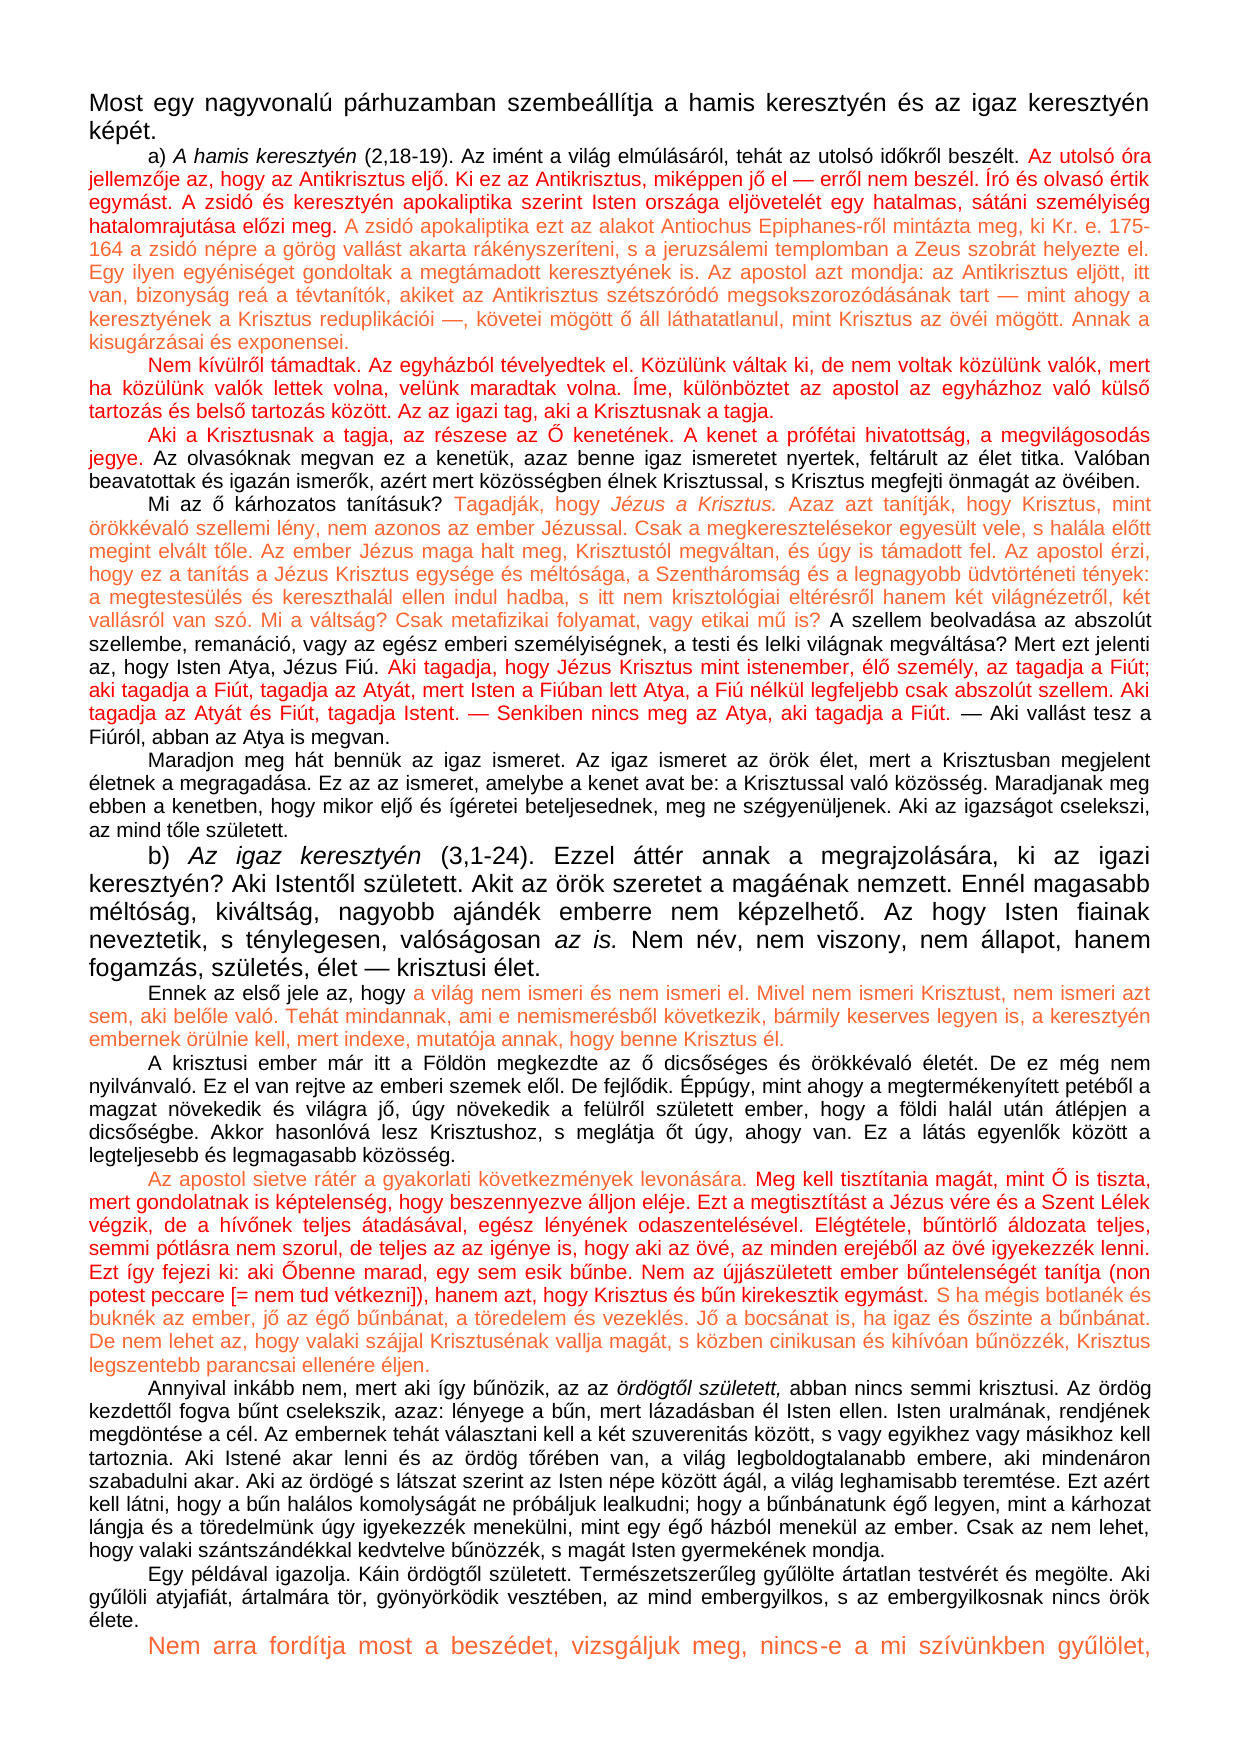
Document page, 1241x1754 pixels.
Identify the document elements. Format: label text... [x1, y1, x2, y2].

text Nem kívülről támadtak. Az egyházból tévelyedtek el. Közülünk váltak ki, de nem voltak közülünk valók, mert ha közülünk valók lettek volna, velünk maradtak volna. Íme, különböztet az apostol az egyházhoz való külső tartozás és belső tartozás között. Az az igazi tag, aki a Krisztusnak a tagja. [88, 354, 1152, 423]
text Nem arra fordítja most a beszédet, vizsgáljuk meg, nincs‑e a mi szívünkben gyűlölet, [88, 1632, 1152, 1660]
text Aki a Krisztusnak a tagja, az részese az Ő kenetének. A kenet a prófétai hivatottság, a megvilágosodás jegye. Az olvasóknak megvan ez a kenetük, azaz benne igaz ismeretet nyertek, feltárult az élet titka. Valóban beavatottak és igazán ismerők, azért mert közösségben élnek Krisztussal, s Krisztus megfejti önmagát az övéiben. [88, 423, 1152, 493]
text a) A hamis keresztyén (2,18-19). Az imént a világ elmúlásáról, tehát az utolsó időkről beszélt. Az utolsó óra jellemzője az, hogy az Antikrisztus eljő. Ki ez az Antikrisztus, miképpen jő el — erről nem beszél. Író és olvasó értik egymást. A zsidó és keresztyén apokaliptika szerint Isten országa eljövetelét egy hatalmas, sátáni személyiség hatalomrajutása előzi meg. A zsidó apokaliptika ezt az alakot Antiochus Epiphanes-ről mintázta meg, ki Kr. e. 175-164 a zsidó népre a görög vallást akarta rákényszeríteni, s a jeruzsálemi templomban a Zeus szobrát helyezte el. Egy ilyen egyéniséget gondoltak a megtámadott keresztyének is. Az apostol azt mondja: az Antikrisztus eljött, itt van, bizonyság reá a tévtanítók, akiket az Antikrisztus szétszóródó megsokszorozódásának tart — mint ahogy a keresztyének a Krisztus reduplikációi —, követei mögött ő áll láthatatlanul, mint Krisztus az övéi mögött. Annak a kisugárzásai és exponensei. [88, 144, 1152, 354]
text A krisztusi ember már itt a Földön megkezdte az ő dicsőséges és örökkévaló életét. De ez még nem nyilvánvaló. Ez el van rejtve az emberi szemek elől. De fejlődik. Éppúgy, mint ahogy a megtermékenyített petéből a magzat növekedik és világra jő, úgy növekedik a felülről született ember, hogy a földi halál után átlépjen a dicsőségbe. Akkor hasonlóvá lesz Krisztushoz, s meglátja őt úgy, ahogy van. Ez a látás egyenlők között a legteljesebb és legmagasabb közösség. [88, 1051, 1152, 1167]
text Az apostol sietve rátér a gyakorlati következmények levonására. Meg kell tisztítania magát, mint Ő is tiszta, mert gondolatnak is képtelenség, hogy beszennyezve álljon eléje. Ezt a megtisztítást a Jézus vére és a Szent Lélek végzik, de a hívőnek teljes átadásával, egész lényének odaszentelésével. Elégtétele, bűntörlő áldozata teljes, semmi pótlásra nem szorul, de teljes az az igénye is, hogy aki az övé, az minden erejéből az övé igyekezzék lenni. Ezt így fejezi ki: aki Őbenne marad, egy sem esik bűnbe. Nem az újjászületett ember bűntelenségét tanítja (non potest peccare [= nem tud vétkezni]), hanem azt, hogy Krisztus és bűn kirekesztik egymást. S ha mégis botlanék és buknék az ember, jő az égő bűnbánat, a töredelem és vezeklés. Jő a bocsánat is, ha igaz és őszinte a bűnbánat. De nem lehet az, hogy valaki szájjal Krisztusénak vallja magát, s közben cinikusan és kihívóan bűnözzék, Krisztus legszentebb parancsai ellenére éljen. [88, 1167, 1152, 1376]
text Most egy nagyvonalú párhuzamban szembeállítja a hamis keresztyén és az igaz keresztyén képét. [88, 88, 1152, 144]
text Maradjon meg hát bennük az igaz ismeret. Az igaz ismeret az örök élet, mert a Krisztusban megjelent életnek a megragadása. Ez az az ismeret, amelybe a kenet avat be: a Krisztussal való közösség. Maradjanak meg ebben a kenet­ben, hogy mikor eljő és ígéretei beteljesednek, meg ne szégyenüljenek. Aki az igazságot cselekszi, az mind tőle született. [88, 748, 1152, 841]
text Egy példával igazolja. Káin ördögtől született. Természetszerűleg gyűlölte ártatlan testvérét és megölte. Aki gyűlöli atyjafiát, ártalmára tör, gyönyörködik vesztében, az mind embergyilkos, s az embergyilkosnak nincs örök élete. [88, 1562, 1152, 1632]
text Mi az ő kárhozatos tanításuk? Tagadják, hogy Jézus a Krisztus. Azaz azt tanítják, hogy Krisztus, mint örökkévaló szellemi lény, nem azonos az ember Jézussal. Csak a megkeresztelésekor egyesült vele, s halála előtt megint elvált tőle. Az ember Jézus maga halt meg, Krisztustól megváltan, és úgy is támadott fel. Az apostol érzi, hogy ez a tanítás a Jézus Krisztus egysége és méltósága, a Szentháromság és a legnagyobb üdvtörténeti tények: a megtestesülés és kereszthalál ellen indul hadba, s itt nem krisztológiai eltérésről hanem két világnézetről, két vallásról van szó. Mi a váltság? Csak metafizikai folyamat, vagy etikai mű is? A szellem beolvadása az abszolút szellembe, remanáció, vagy az egész emberi személyiségnek, a testi és lelki világnak megváltása? Mert ezt jelenti az, hogy Isten Atya, Jézus Fiú. Aki tagadja, hogy Jézus Krisztus mint istenember, élő személy, az tagadja a Fiút; aki tagadja a Fiút, tagadja az Atyát, mert Isten a Fiúban lett Atya, a Fiú nélkül legfeljebb csak abszolút szellem. Aki tagadja az Atyát és Fiút, tagadja Istent. — Senkiben nincs meg az Atya, aki tagadja a Fiút. — Aki vallást tesz a Fiúról, abban az Atya is megvan. [88, 493, 1152, 748]
text Annyival inkább nem, mert aki így bűnözik, az az ördögtől született, abban nincs semmi krisztusi. Az ördög kezdettől fogva bűnt cselekszik, azaz: lényege a bűn, mert lázadásban él Isten ellen. Isten uralmának, rendjének megdöntése a cél. Az embernek tehát választani kell a két szuverenitás között, s vagy egyikhez vagy másikhoz kell tartoznia. Aki Istené akar lenni és az ördög tőrében van, a világ legboldogtalanabb embere, aki mindenáron szabadulni akar. Aki az ördögé s látszat szerint az Isten népe között ágál, a világ leghamisabb teremtése. Ezt azért kell látni, hogy a bűn halálos komolyságát ne próbáljuk lealkudni; hogy a bűnbánatunk égő legyen, mint a kárhozat lángja és a töredelmünk úgy igyekezzék menekülni, mint egy égő házból menekül az ember. Csak az nem lehet, hogy valaki szántszándékkal kedvtelve bűnözzék, s magát Isten gyermekének mondja. [88, 1376, 1152, 1562]
text Ennek az első jele az, hogy a világ nem ismeri és nem ismeri el. Mivel nem ismeri Krisztust, nem ismeri azt sem, aki belőle való. Tehát mindannak, ami e nemismerésből következik, bármily keserves legyen is, a keresztyén embernek örülnie kell, mert indexe, mutatója annak, hogy benne Krisztus él. [88, 982, 1152, 1051]
text b) Az igaz keresztyén (3,1-24). Ezzel áttér annak a megrajzolására, ki az igazi keresztyén? Aki Istentől született. Akit az örök szeretet a magáénak nemzett. Ennél magasabb méltóság, kiváltság, nagyobb ajándék emberre nem képzelhető. Az hogy Isten fiainak neveztetik, s ténylegesen, valóságosan az is. Nem név, nem viszony, nem állapot, hanem fogamzás, születés, élet — krisztusi élet. [88, 841, 1152, 982]
